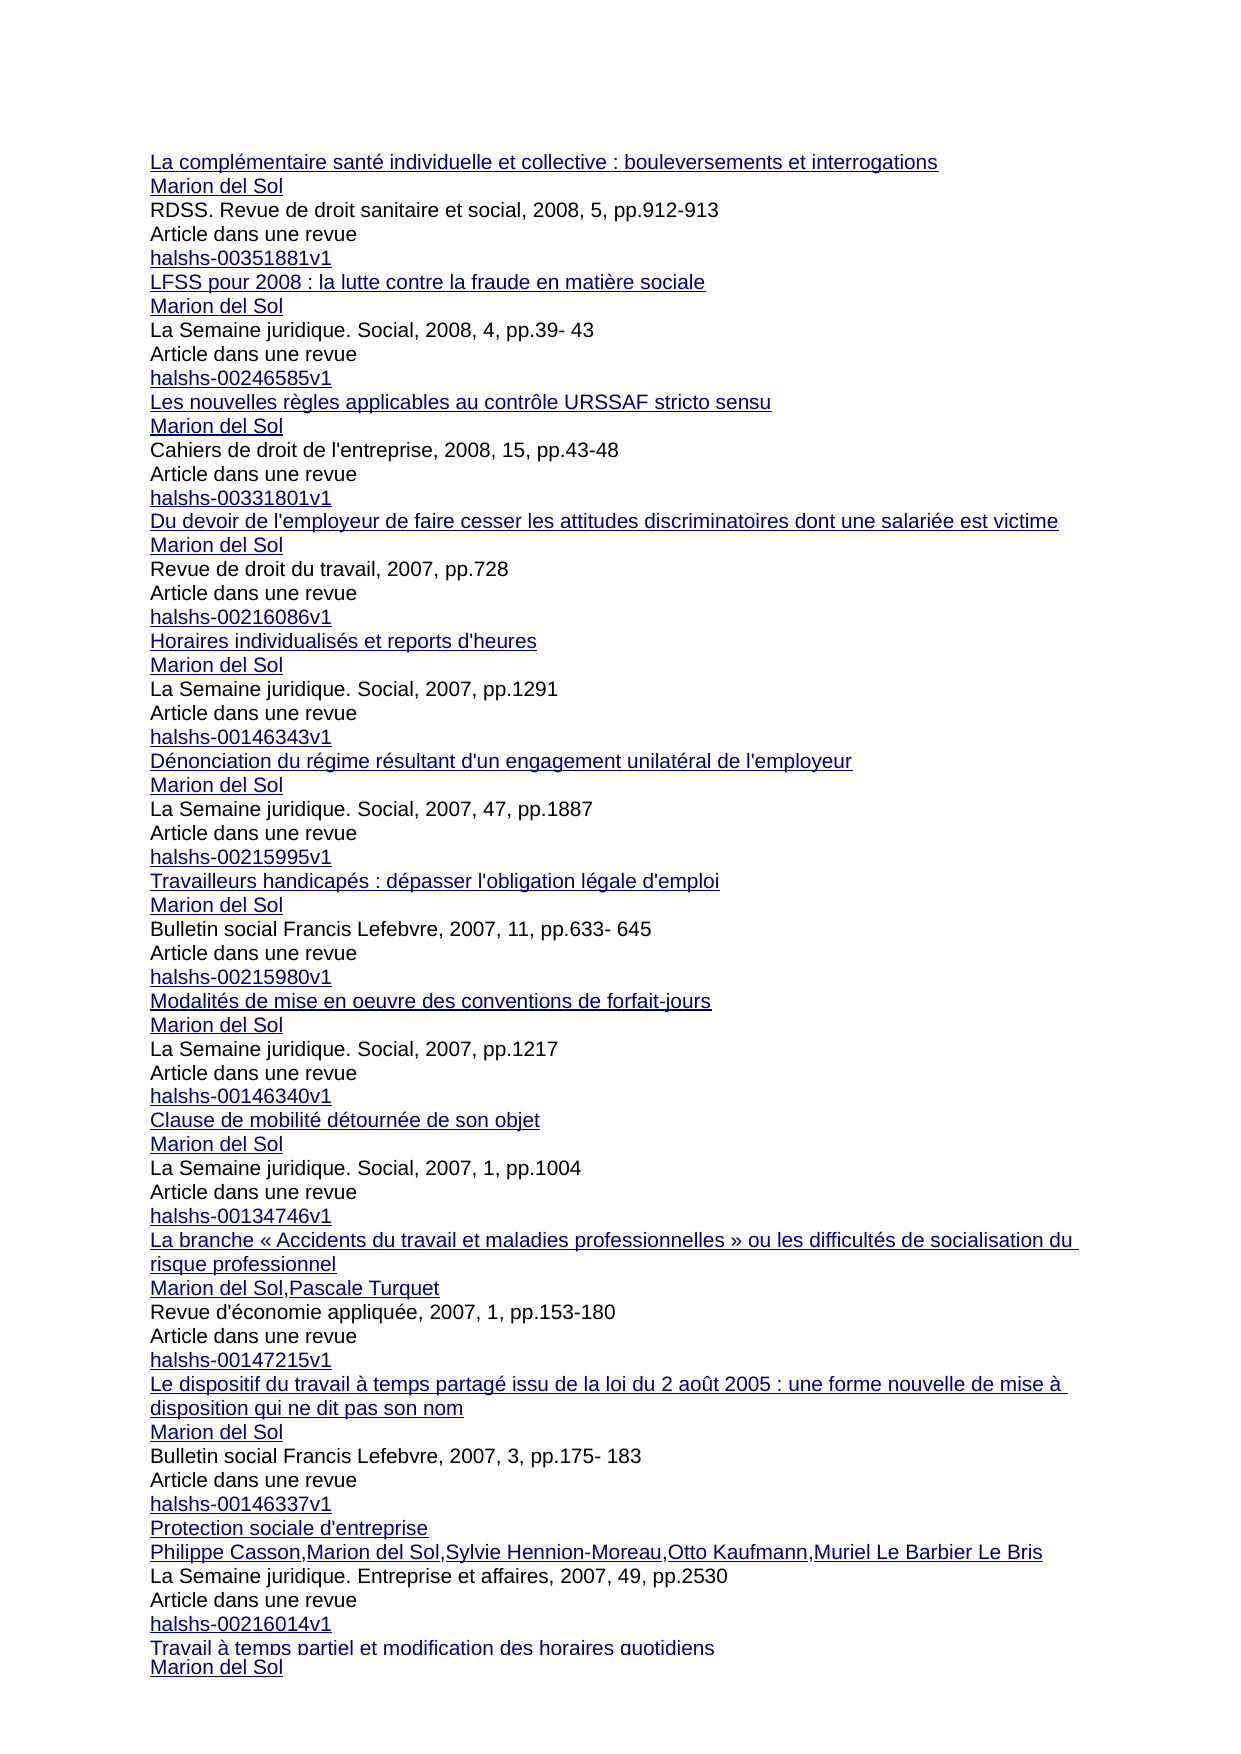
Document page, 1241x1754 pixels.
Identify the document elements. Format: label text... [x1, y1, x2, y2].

table_cell Protection sociale d'entreprise Philippe Casson,Marion del Sol,Sylvie Hennion-Moreau,Otto Kaufmann,Muriel Le Barbier Le Bris La Semaine juridique. Entreprise et affaires, 2007, 49, pp.2530 Article dans une revue halshs-00216014v1 [150, 1516, 1090, 1635]
table_cell Travail à temps partiel et modification des horaires quotidiens Marion del Sol [150, 1635, 1090, 1679]
table_cell Modalités de mise en oeuvre des conventions de forfait-jours Marion del Sol La Semaine juridique. Social, 2007, pp.1217 Article dans une revue halshs-00146340v1 [150, 989, 1090, 1108]
table_cell Du devoir de l'employeur de faire cesser les attitudes discriminatoires dont une salariée est victime Marion del Sol Revue de droit du travail, 2007, pp.728 Article dans une revue halshs-00216086v1 [150, 509, 1090, 629]
table_cell LFSS pour 2008 : la lutte contre la fraude en matière sociale Marion del Sol La Semaine juridique. Social, 2008, 4, pp.39- 43 Article dans une revue halshs-00246585v1 [150, 270, 1090, 389]
table_cell Horaires individualisés et reports d'heures Marion del Sol La Semaine juridique. Social, 2007, pp.1291 Article dans une revue halshs-00146343v1 [150, 629, 1090, 749]
table_cell La complémentaire santé individuelle et collective : bouleversements et interrogations Marion del Sol RDSS. Revue de droit sanitaire et social, 2008, 5, pp.912-913 Article dans une revue halshs-00351881v1 [150, 150, 1090, 270]
table_cell La branche « Accidents du travail et maladies professionnelles » ou les difficultés de socialisation du risque professionnel Marion del Sol,Pascale Turquet Revue d'économie appliquée, 2007, 1, pp.153-180 Article dans une revue halshs-00147215v1 [150, 1228, 1090, 1372]
table_cell Dénonciation du régime résultant d'un engagement unilatéral de l'employeur Marion del Sol La Semaine juridique. Social, 2007, 47, pp.1887 Article dans une revue halshs-00215995v1 [150, 749, 1090, 869]
table_cell Travailleurs handicapés : dépasser l'obligation légale d'emploi Marion del Sol Bulletin social Francis Lefebvre, 2007, 11, pp.633- 645 Article dans une revue halshs-00215980v1 [150, 869, 1090, 988]
table_cell Clause de mobilité détournée de son objet Marion del Sol La Semaine juridique. Social, 2007, 1, pp.1004 Article dans une revue halshs-00134746v1 [150, 1108, 1090, 1228]
table_cell Les nouvelles règles applicables au contrôle URSSAF stricto sensu Marion del Sol Cahiers de droit de l'entreprise, 2008, 15, pp.43-48 Article dans une revue halshs-00331801v1 [150, 390, 1090, 509]
table_cell Le dispositif du travail à temps partagé issu de la loi du 2 août 2005 : une forme nouvelle de mise à disposition qui ne dit pas son nom Marion del Sol Bulletin social Francis Lefebvre, 2007, 3, pp.175- 183 Article dans une revue halshs-00146337v1 [150, 1372, 1090, 1516]
